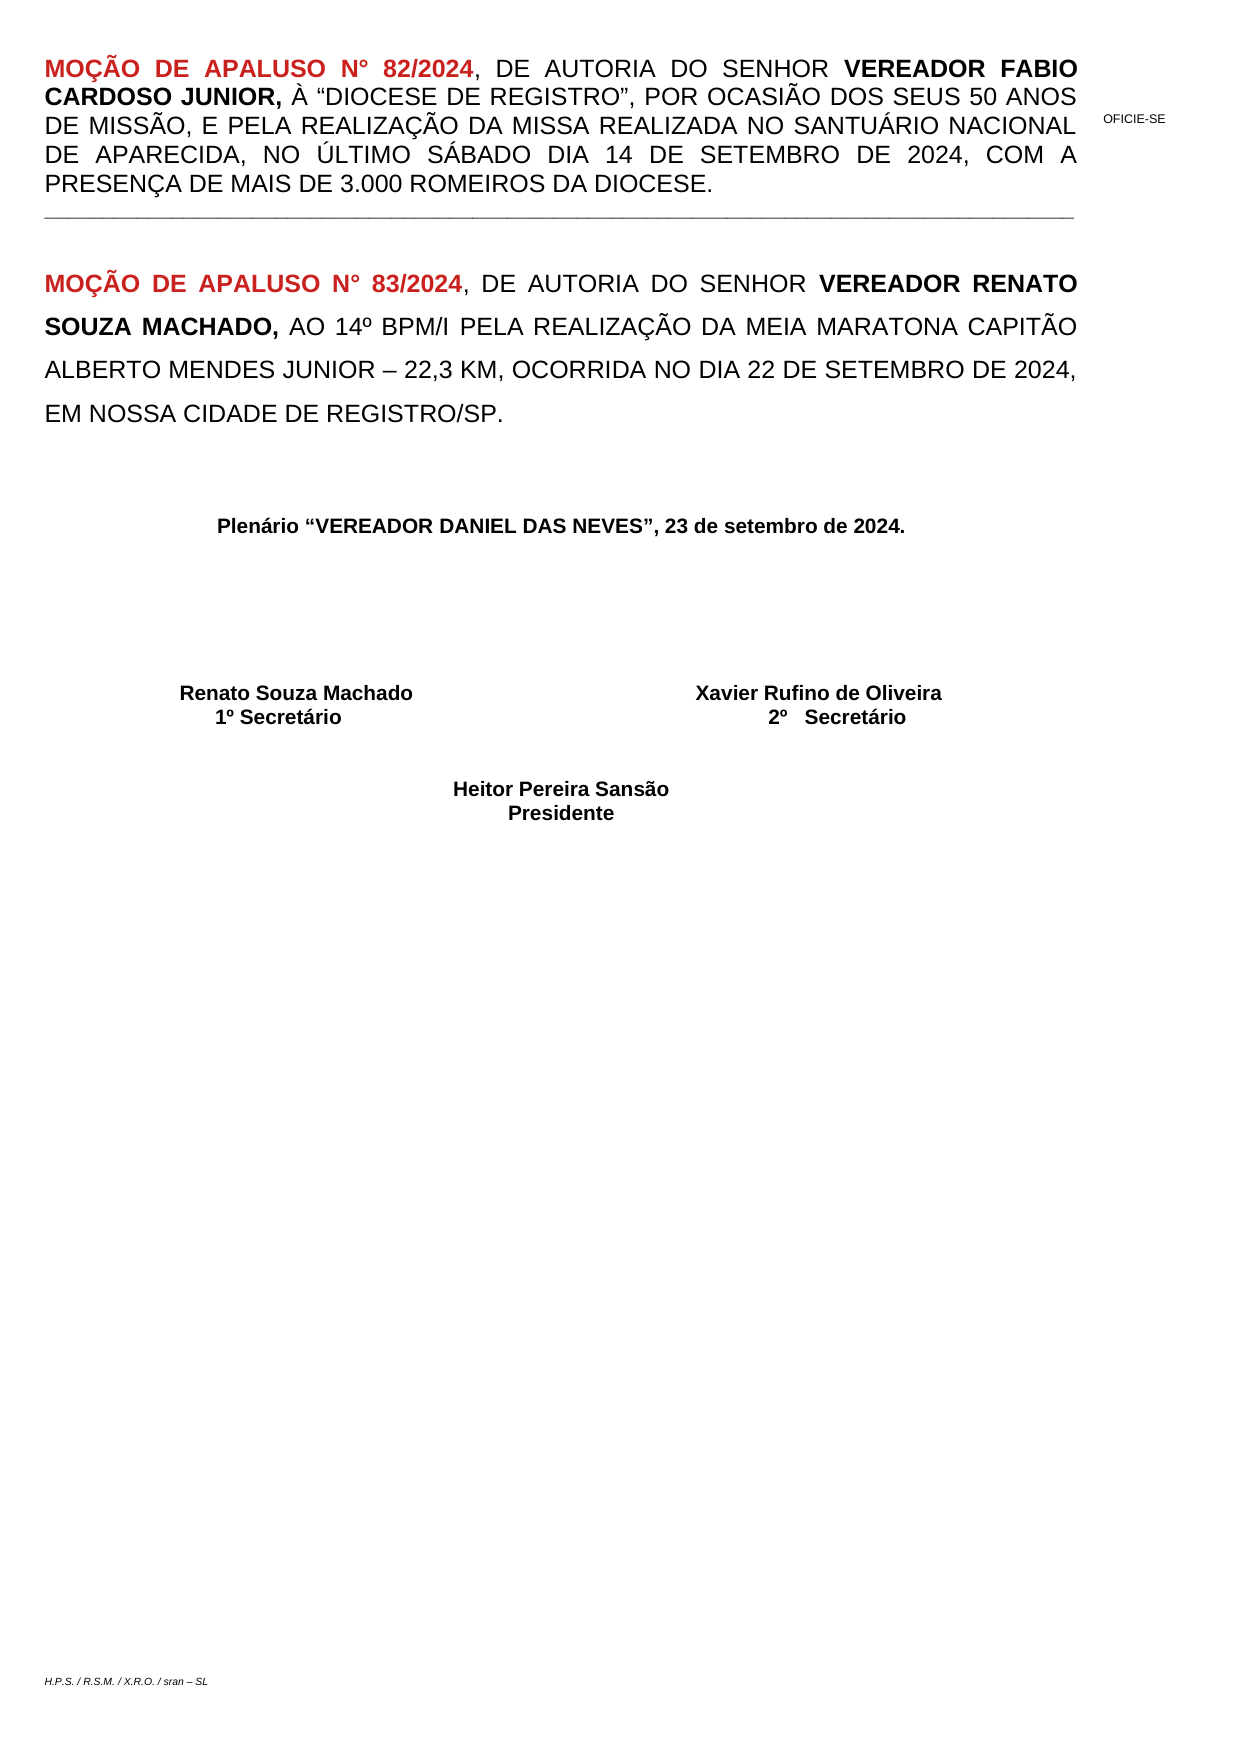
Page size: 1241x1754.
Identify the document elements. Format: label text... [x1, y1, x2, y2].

text H.P.S. / R.S.M. / X.R.O. / sran – SL [44, 1676, 1077, 1687]
text OFICIE-SE [1103, 103, 1223, 128]
text 1º Secretário 2º Secretário [44, 705, 1077, 729]
text Heitor Pereira Sansão [44, 777, 1077, 801]
text Presidente [44, 801, 1077, 825]
text _________________________________________________________________________________________ [44, 197, 1078, 221]
text MOÇÃO DE APALUSO N° 83/2024, DE AUTORIA DO SENHOR VEREADOR RENATO SOUZA MACHADO, AO 14º BPM/I PELA REALIZAÇÃO DA MEIA MARATONA CAPITÃO ALBERTO MENDES JUNIOR – 22,3 KM, OCORRIDA NO DIA 22 DE SETEMBRO DE 2024, EM NOSSA CIDADE DE REGISTRO/SP. [44, 269, 1078, 427]
text MOÇÃO DE APALUSO N° 82/2024, DE AUTORIA DO SENHOR VEREADOR FABIO CARDOSO JUNIOR, À “DIOCESE DE REGISTRO”, POR OCASIÃO DOS SEUS 50 ANOS DE MISSÃO, E PELA REALIZAÇÃO DA MISSA REALIZADA NO SANTUÁRIO NACIONAL DE APARECIDA, NO ÚLTIMO SÁBADO DIA 14 DE SETEMBRO DE 2024, COM A PRESENÇA DE MAIS DE 3.000 ROMEIROS DA DIOCESE. [44, 53, 1078, 197]
text Renato Souza Machado Xavier Rufino de Oliveira [44, 681, 1077, 705]
text Plenário “VEREADOR DANIEL DAS NEVES”, 23 de setembro de 2024. [44, 513, 1077, 537]
